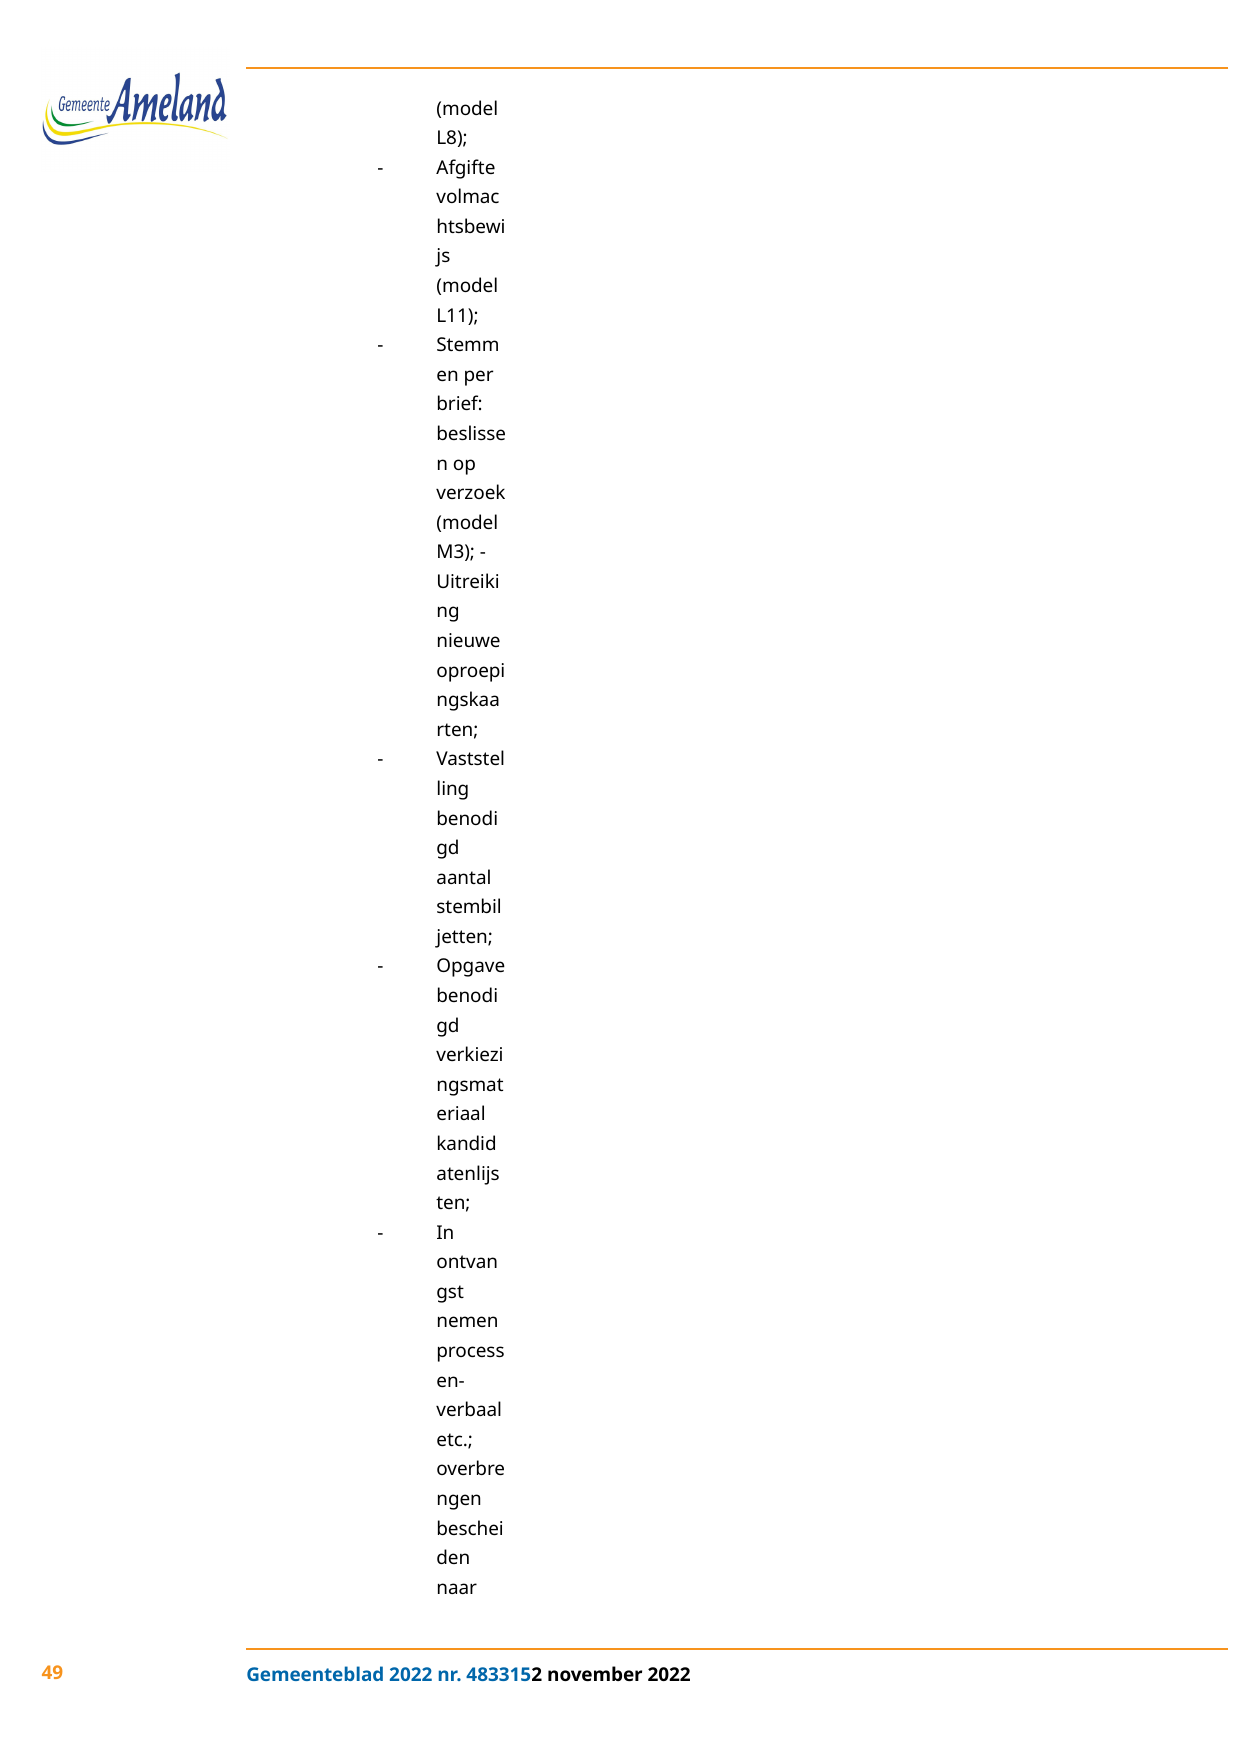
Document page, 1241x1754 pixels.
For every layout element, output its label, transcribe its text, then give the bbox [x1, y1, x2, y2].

table_cell [764, 95, 893, 1600]
table_cell [248, 95, 377, 1600]
table_cell (model L8); Afgifte volmachtsbewijs (model L11); Stemmen per brief: beslissen op verzoek (model M3); - Uitreiking nieuwe oproepingskaarten; Vaststelling benodigd aantal stembiljetten; Opgave benodigd verkiezingsmateriaal kandidatenlijsten; In ontvangst nemen processen-verbaal etc.; overbrengen bescheiden naar [377, 95, 506, 1600]
table_cell [506, 95, 635, 1600]
picture [41, 47, 231, 172]
table_cell [635, 95, 764, 1600]
table_cell [1023, 95, 1152, 1600]
table_cell [894, 95, 1022, 1600]
